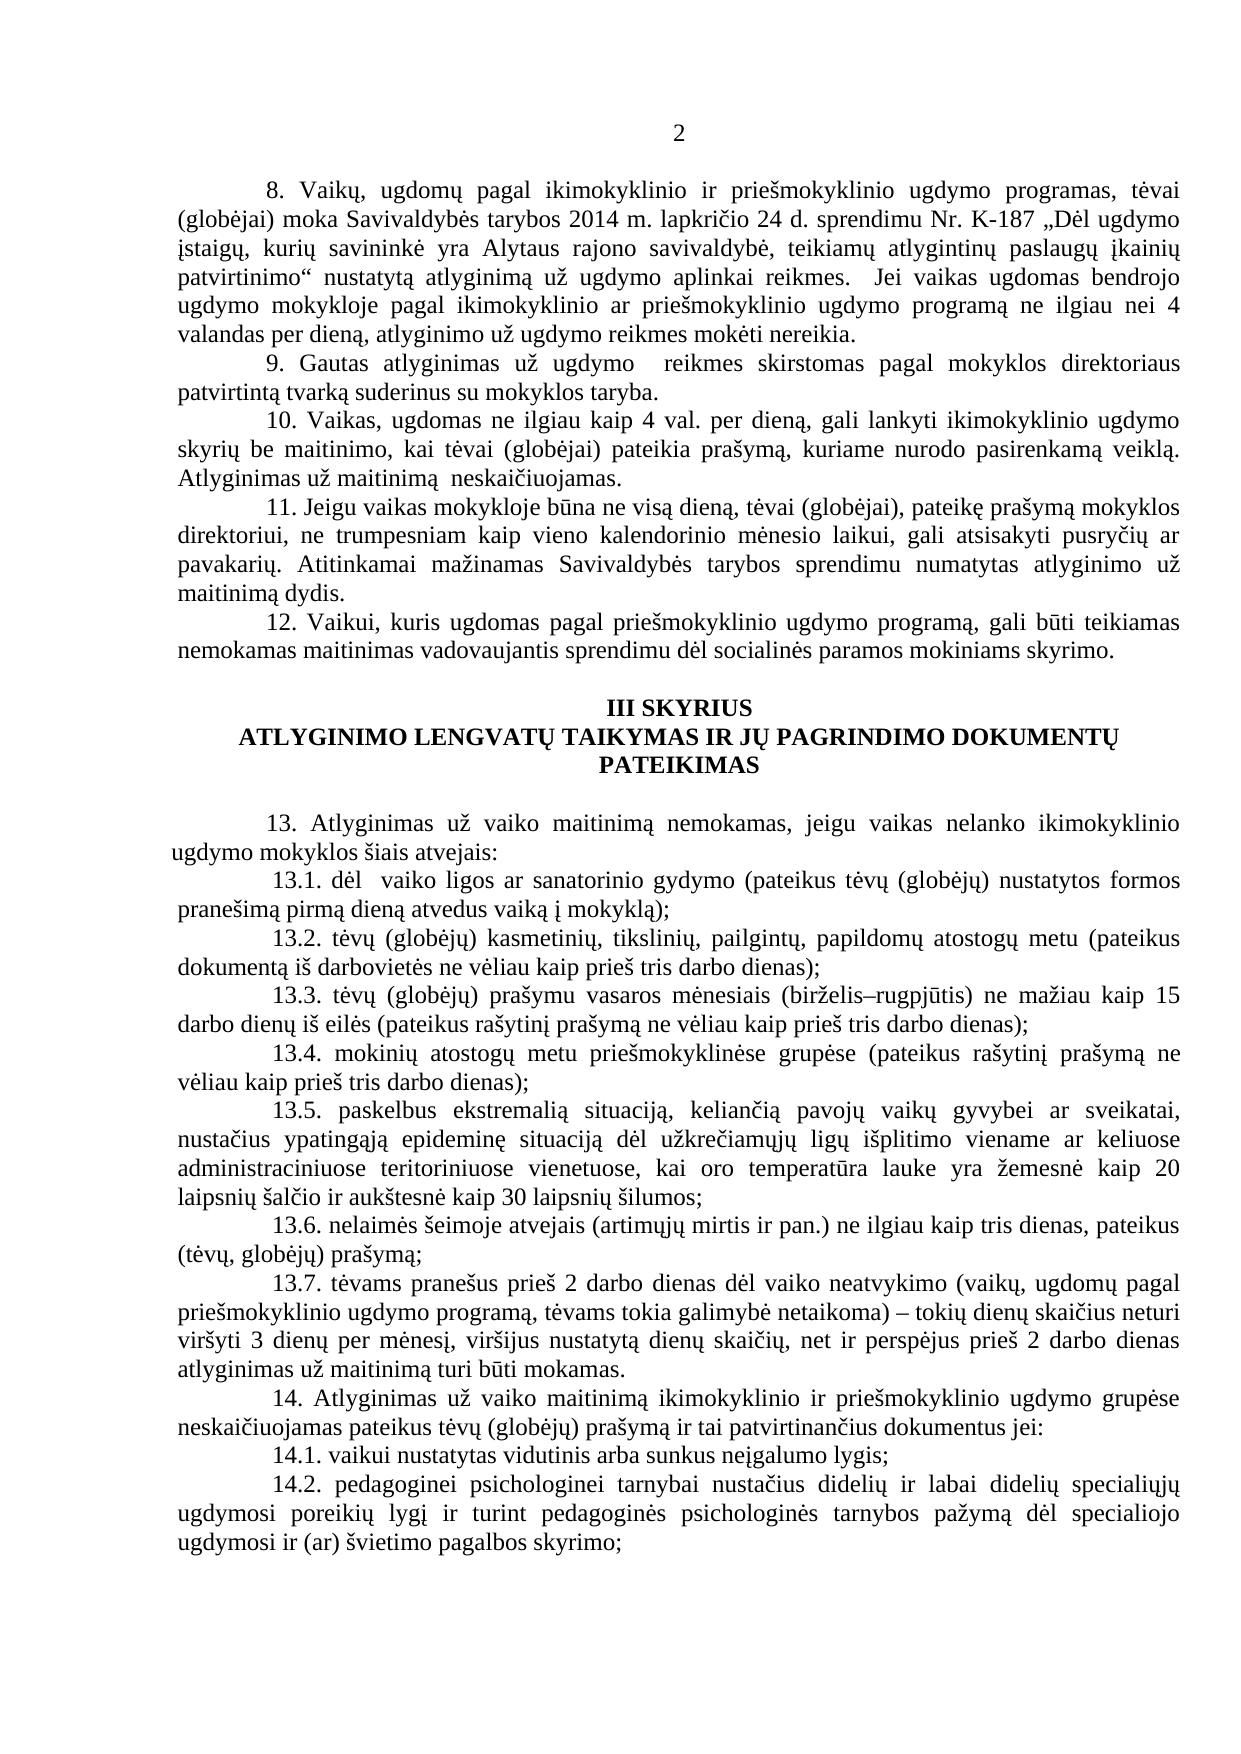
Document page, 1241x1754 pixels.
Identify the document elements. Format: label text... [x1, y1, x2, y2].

text 12. Vaikui, kuris ugdomas pagal priešmokyklinio ugdymo programą, gali būti teikiamas nemokamas maitinimas vadovaujantis sprendimu dėl socialinės paramos mokiniams skyrimo. [177, 607, 1181, 664]
text 13.1. dėl vaiko ligos ar sanatorinio gydymo (pateikus tėvų (globėjų) nustatytos formos pranešimą pirmą dieną atvedus vaiką į mokyklą); [177, 866, 1181, 923]
text 8. Vaikų, ugdomų pagal ikimokyklinio ir priešmokyklinio ugdymo programas, tėvai (globėjai) moka Savivaldybės tarybos 2014 m. lapkričio 24 d. sprendimu Nr. K-187 „Dėl ugdymo įstaigų, kurių savininkė yra Alytaus rajono savivaldybė, teikiamų atlygintinų paslaugų įkainių patvirtinimo“ nustatytą atlyginimą už ugdymo aplinkai reikmes. Jei vaikas ugdomas bendrojo ugdymo mokykloje pagal ikimokyklinio ar priešmokyklinio ugdymo programą ne ilgiau nei 4 valandas per dieną, atlyginimo už ugdymo reikmes mokėti nereikia. [177, 176, 1181, 348]
text 14.1. vaikui nustatytas vidutinis arba sunkus neįgalumo lygis; [177, 1441, 1181, 1469]
text 13. Atlyginimas už vaiko maitinimą nemokamas, jeigu vaikas nelanko ikimokyklinio ugdymo mokyklos šiais atvejais: [171, 808, 1181, 866]
text 13.4. mokinių atostogų metu priešmokyklinėse grupėse (pateikus rašytinį prašymą ne vėliau kaip prieš tris darbo dienas); [177, 1038, 1181, 1096]
text 13.6. nelaimės šeimoje atvejais (artimųjų mirtis ir pan.) ne ilgiau kaip tris dienas, pateikus (tėvų, globėjų) prašymą; [177, 1211, 1181, 1268]
text 13.2. tėvų (globėjų) kasmetinių, tikslinių, pailgintų, papildomų atostogų metu (pateikus dokumentą iš darbovietės ne vėliau kaip prieš tris darbo dienas); [177, 923, 1181, 981]
text 10. Vaikas, ugdomas ne ilgiau kaip 4 val. per dieną, gali lankyti ikimokyklinio ugdymo skyrių be maitinimo, kai tėvai (globėjai) pateikia prašymą, kuriame nurodo pasirenkamą veiklą. Atlyginimas už maitinimą neskaičiuojamas. [177, 406, 1181, 492]
text 13.5. paskelbus ekstremalią situaciją, keliančią pavojų vaikų gyvybei ar sveikatai, nustačius ypatingąją epideminę situaciją dėl užkrečiamųjų ligų išplitimo viename ar keliuose administraciniuose teritoriniuose vienetuose, kai oro temperatūra lauke yra žemesnė kaip 20 laipsnių šalčio ir aukštesnė kaip 30 laipsnių šilumos; [177, 1096, 1181, 1211]
text ATLYGINIMO LENGVATŲ TAIKYMAS IR JŲ PAGRINDIMO DOKUMENTŲ PATEIKIMAS [177, 722, 1181, 779]
text 14.2. pedagoginei psichologinei tarnybai nustačius didelių ir labai didelių specialiųjų ugdymosi poreikių lygį ir turint pedagoginės psichologinės tarnybos pažymą dėl specialiojo ugdymosi ir (ar) švietimo pagalbos skyrimo; [177, 1469, 1181, 1556]
text III SKYRIUS [177, 693, 1181, 722]
text 11. Jeigu vaikas mokykloje būna ne visą dieną, tėvai (globėjai), pateikę prašymą mokyklos direktoriui, ne trumpesniam kaip vieno kalendorinio mėnesio laikui, gali atsisakyti pusryčių ar pavakarių. Atitinkamai mažinamas Savivaldybės tarybos sprendimu numatytas atlyginimo už maitinimą dydis. [177, 492, 1181, 607]
text 13.7. tėvams pranešus prieš 2 darbo dienas dėl vaiko neatvykimo (vaikų, ugdomų pagal priešmokyklinio ugdymo programą, tėvams tokia galimybė netaikoma) – tokių dienų skaičius neturi viršyti 3 dienų per mėnesį, viršijus nustatytą dienų skaičių, net ir perspėjus prieš 2 darbo dienas atlyginimas už maitinimą turi būti mokamas. [177, 1268, 1181, 1383]
text 13.3. tėvų (globėjų) prašymu vasaros mėnesiais (birželis–rugpjūtis) ne mažiau kaip 15 darbo dienų iš eilės (pateikus rašytinį prašymą ne vėliau kaip prieš tris darbo dienas); [177, 981, 1181, 1038]
text 9. Gautas atlyginimas už ugdymo reikmes skirstomas pagal mokyklos direktoriaus patvirtintą tvarką suderinus su mokyklos taryba. [177, 348, 1181, 406]
text 14. Atlyginimas už vaiko maitinimą ikimokyklinio ir priešmokyklinio ugdymo grupėse neskaičiuojamas pateikus tėvų (globėjų) prašymą ir tai patvirtinančius dokumentus jei: [177, 1383, 1181, 1441]
